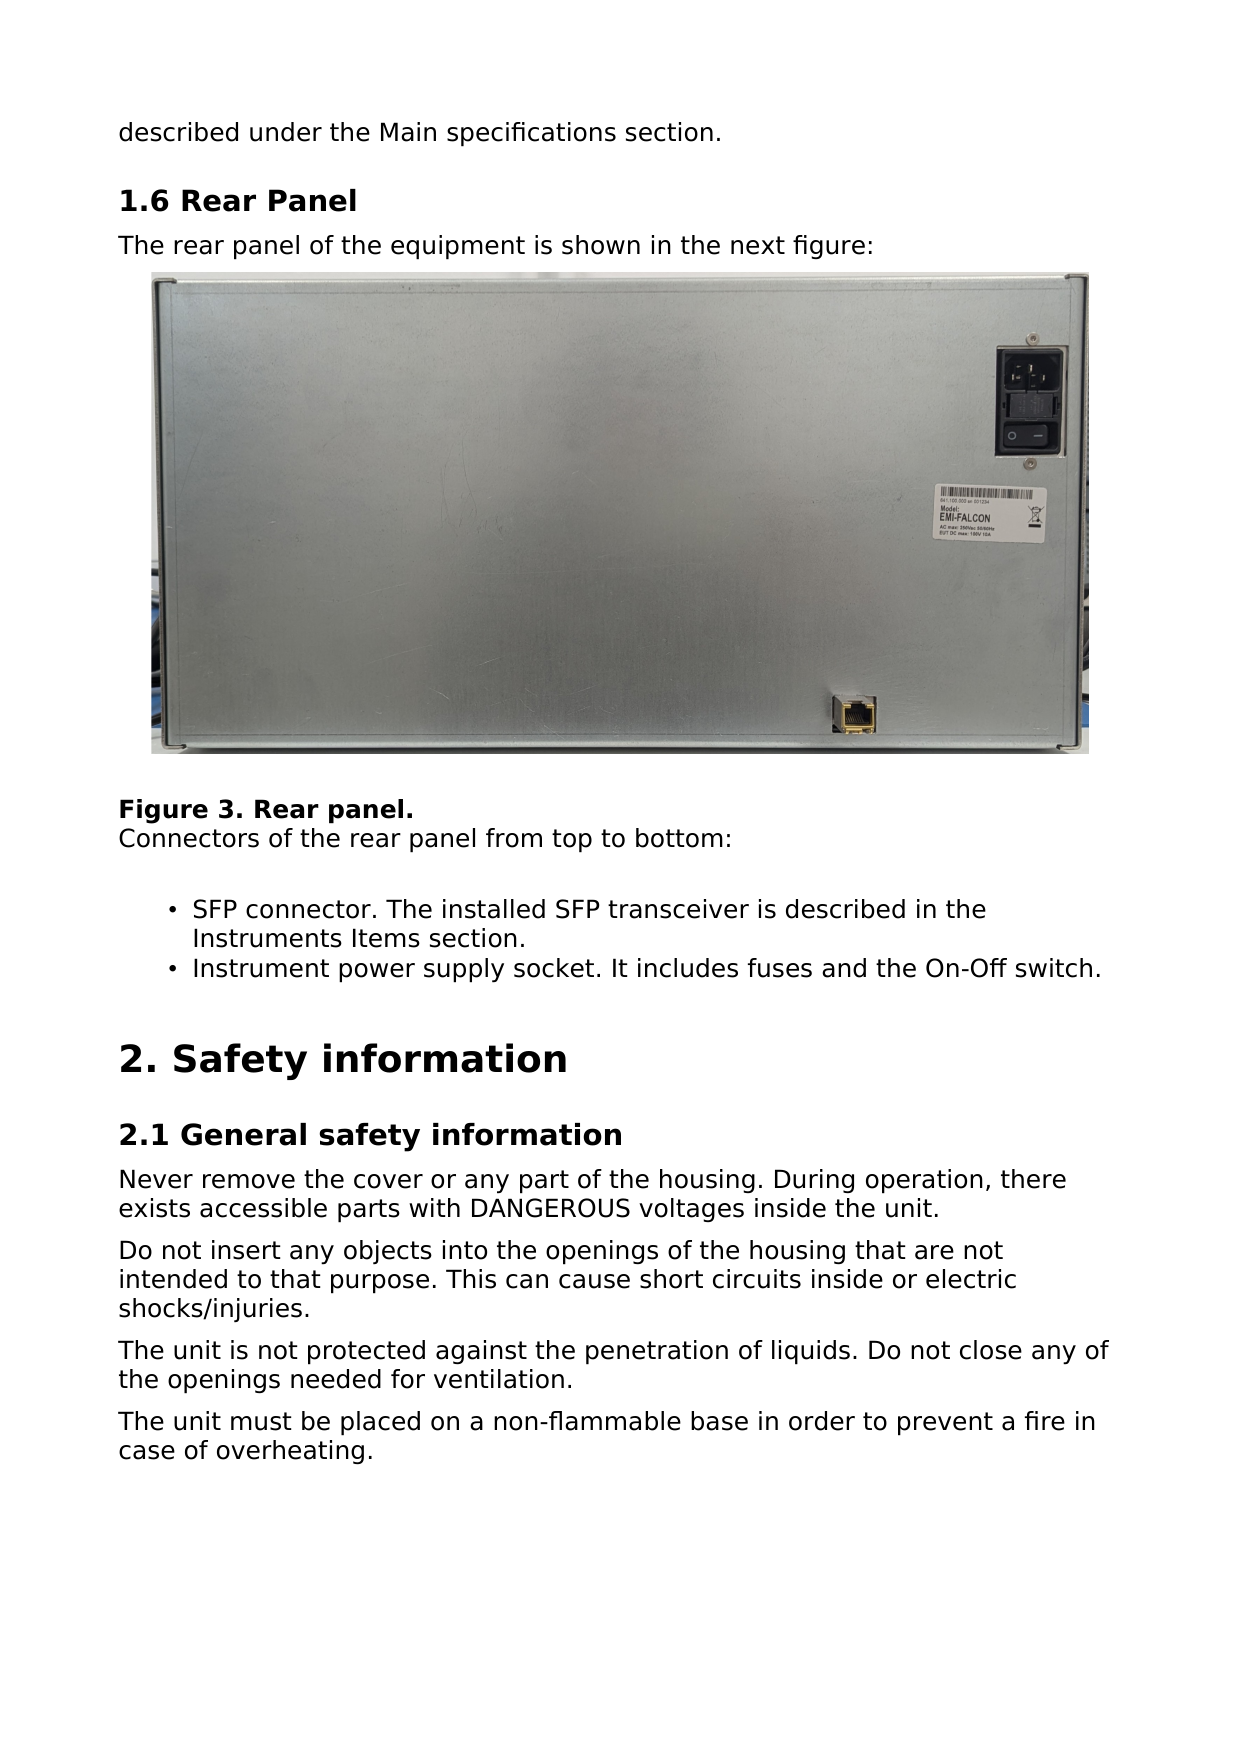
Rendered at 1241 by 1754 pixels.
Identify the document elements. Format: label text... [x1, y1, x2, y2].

subtitle 1.6 Rear Panel [118, 185, 1122, 219]
list Instrument power supply socket. It includes fuses and the On-Off switch. [177, 954, 1122, 983]
text Never remove the cover or any part of the housing. During operation, there exists accessible parts with DANGEROUS voltages inside the unit. [118, 1165, 1122, 1223]
picture [151, 272, 1089, 754]
text The unit is not protected against the penetration of liquids. Do not close any of the openings needed for ventilation. [118, 1336, 1122, 1394]
text Connectors of the rear panel from top to bottom: [118, 824, 1122, 853]
text Figure 3. Rear panel. [118, 795, 1122, 824]
list SFP connector. The installed SFP transceiver is described in the Instruments Items section. [177, 895, 1122, 954]
text The rear panel of the equipment is shown in the next figure: [118, 231, 1122, 260]
text described under the Main specifications section. [118, 118, 1122, 147]
subtitle 2. Safety information [118, 1037, 1122, 1081]
text The unit must be placed on a non-flammable base in order to prevent a fire in case of overheating. [118, 1407, 1122, 1465]
subtitle 2.1 General safety information [118, 1118, 1122, 1152]
text Do not insert any objects into the openings of the housing that are not intended to that purpose. This can cause short circuits inside or electric shocks/injuries. [118, 1236, 1122, 1323]
